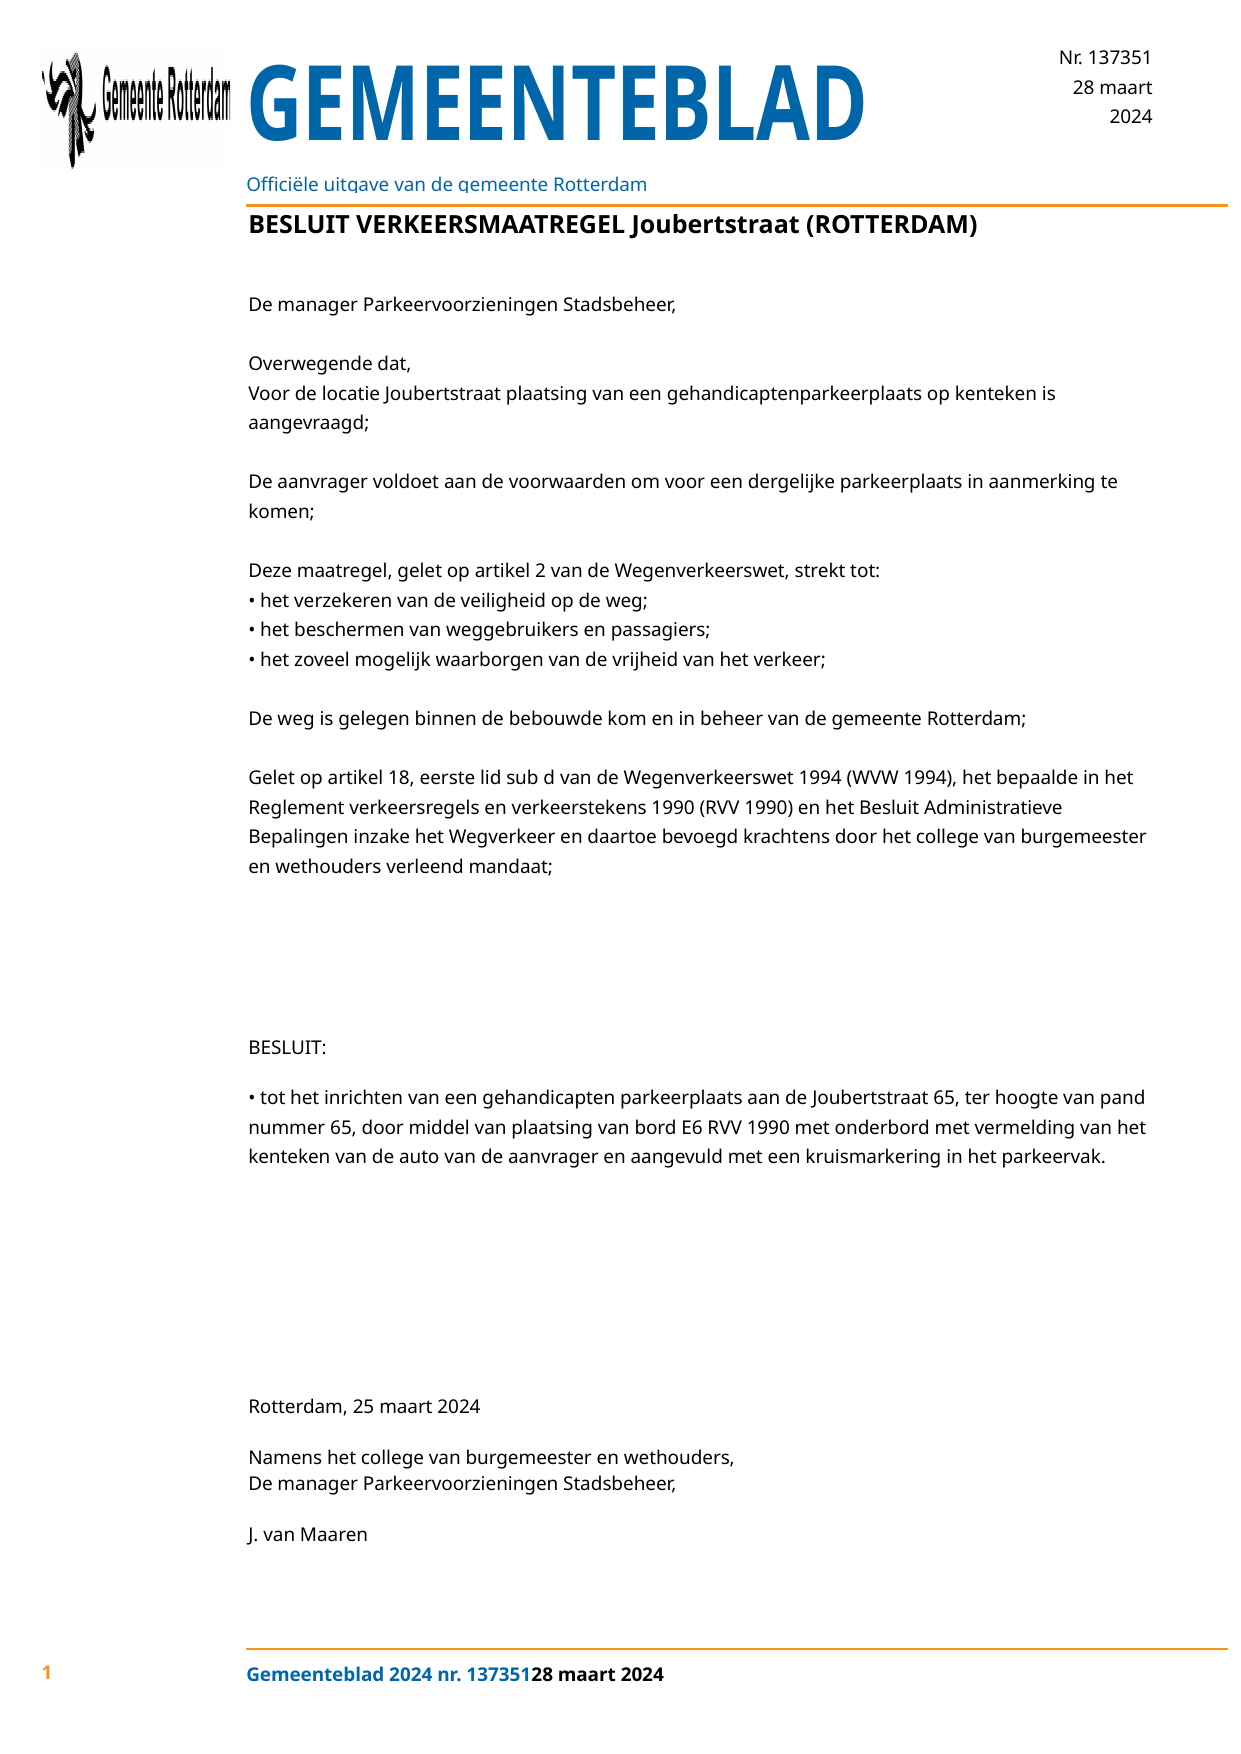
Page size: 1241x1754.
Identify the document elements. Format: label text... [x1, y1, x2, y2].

text J. van Maaren [248, 1522, 1152, 1547]
text Deze maatregel, gelet op artikel 2 van de Wegenverkeerswet, strekt tot: [248, 557, 1152, 583]
text Namens het college van burgemeester en wethouders, [248, 1444, 1152, 1470]
text De manager Parkeervoorzieningen Stadsbeheer, [248, 1470, 1152, 1496]
text • het beschermen van weggebruikers en passagiers; [248, 616, 1152, 642]
text Voor de locatie Joubertstraat plaatsing van een gehandicaptenparkeerplaats op kenteken is aangevraagd; [248, 380, 1152, 435]
text Rotterdam, 25 maart 2024 [248, 1393, 1152, 1419]
picture [41, 47, 231, 172]
text De manager Parkeervoorzieningen Stadsbeheer, [248, 291, 1152, 317]
text • het verzekeren van de veiligheid op de weg; [248, 587, 1152, 613]
text BESLUIT: [248, 1034, 1152, 1060]
text • tot het inrichten van een gehandicapten parkeerplaats aan de Joubertstraat 65, ter hoogte van pand nummer 65, door middel van plaatsing van bord E6 RVV 1990 met onderbord met vermelding van het kenteken van de auto van de aanvrager en aangevuld met een kruismarkering in het parkeervak. [248, 1084, 1152, 1169]
text Gelet op artikel 18, eerste lid sub d van de Wegenverkeerswet 1994 (WVW 1994), het bepaalde in het Reglement verkeersregels en verkeerstekens 1990 (RVV 1990) en het Besluit Administratieve Bepalingen inzake het Wegverkeer en daartoe bevoegd krachtens door het college van burgemeester en wethouders verleend mandaat; [248, 764, 1152, 879]
text BESLUIT VERKEERSMAATREGEL Joubertstraat (ROTTERDAM) [248, 207, 1152, 241]
text Overwegende dat, [248, 350, 1152, 376]
text • het zoveel mogelijk waarborgen van de vrijheid van het verkeer; [248, 646, 1152, 672]
text De weg is gelegen binnen de bebouwde kom en in beheer van de gemeente Rotterdam; [248, 705, 1152, 731]
text De aanvrager voldoet aan de voorwaarden om voor een dergelijke parkeerplaats in aanmerking te komen; [248, 468, 1152, 524]
